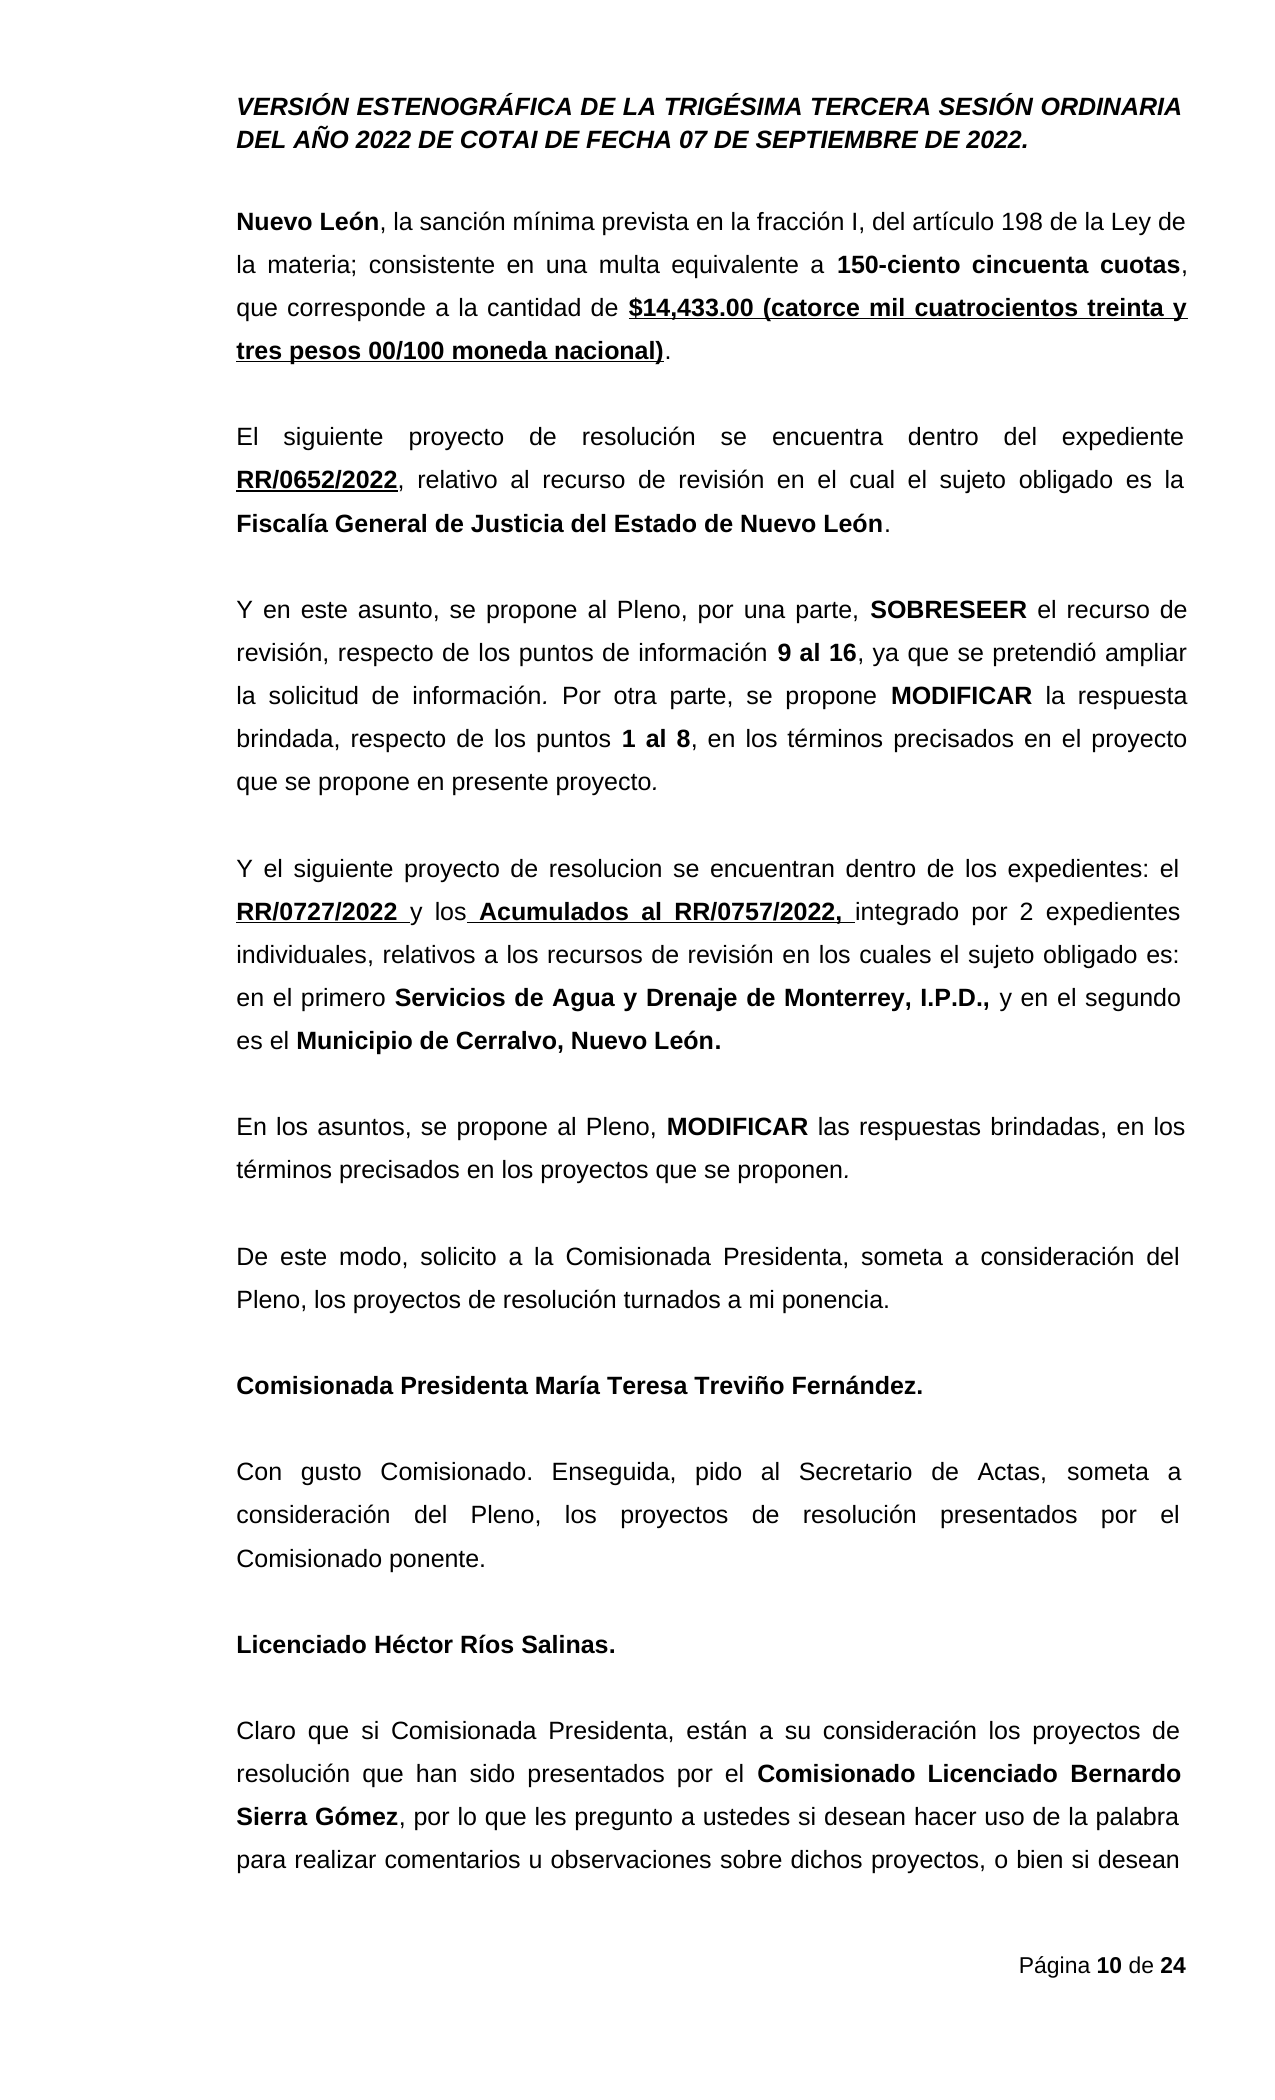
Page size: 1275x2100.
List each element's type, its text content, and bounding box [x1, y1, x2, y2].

text Claro que si Comisionada Presidenta, están a su consideración los proyectos de resolución que han sido presentados por el Comisionado Licenciado Bernardo Sierra Gómez, por lo que les pregunto a ustedes si desean hacer uso de la palabra para realizar comentarios u observaciones sobre dichos proyectos, o bien si desean [236, 1716, 1181, 1874]
text Con gusto Comisionado. Enseguida, pido al Secretario de Actas, someta a consideración del Pleno, los proyectos de resolución presentados por el Comisionado ponente. [236, 1457, 1181, 1572]
text Y en este asunto, se propone al Pleno, por una parte, SOBRESEER el recurso de revisión, respecto de los puntos de información 9 al 16, ya que se pretendió ampliar la solicitud de información. Por otra parte, se propone MODIFICAR la respuesta brindada, respecto de los puntos 1 al 8, en los términos precisados en el proyecto que se propone en presente proyecto. [236, 595, 1188, 796]
text El siguiente proyecto de resolución se encuentra dentro del expediente RR/0652/2022, relativo al recurso de revisión en el cual el sujeto obligado es la Fiscalía General de Justicia del Estado de Nuevo León. [236, 422, 1186, 537]
text Y el siguiente proyecto de resolucion se encuentran dentro de los expedientes: el RR/0727/2022 y los Acumulados al RR/0757/2022, integrado por 2 expedientes individuales, relativos a los recursos de revisión en los cuales el sujeto obligado es: en el primero Servicios de Agua y Drenaje de Monterrey, I.P.D., y en el segundo es el Municipio de Cerralvo, Nuevo León. [236, 854, 1181, 1055]
text De este modo, solicito a la Comisionada Presidenta, someta a consideración del Pleno, los proyectos de resolución turnados a mi ponencia. [236, 1242, 1181, 1314]
text En los asuntos, se propone al Pleno, MODIFICAR las respuestas brindadas, en los términos precisados en los proyectos que se proponen. [236, 1112, 1186, 1184]
text Nuevo León, la sanción mínima prevista en la fracción I, del artículo 198 de la Ley de la materia; consistente en una multa equivalente a 150-ciento cincuenta cuotas, que corresponde a la cantidad de $14,433.00 (catorce mil cuatrocientos treinta y tres pesos 00/100 moneda nacional). [236, 207, 1188, 365]
text Comisionada Presidenta María Teresa Treviño Fernández. [236, 1371, 1181, 1400]
text Licenciado Héctor Ríos Salinas. [236, 1630, 1181, 1659]
